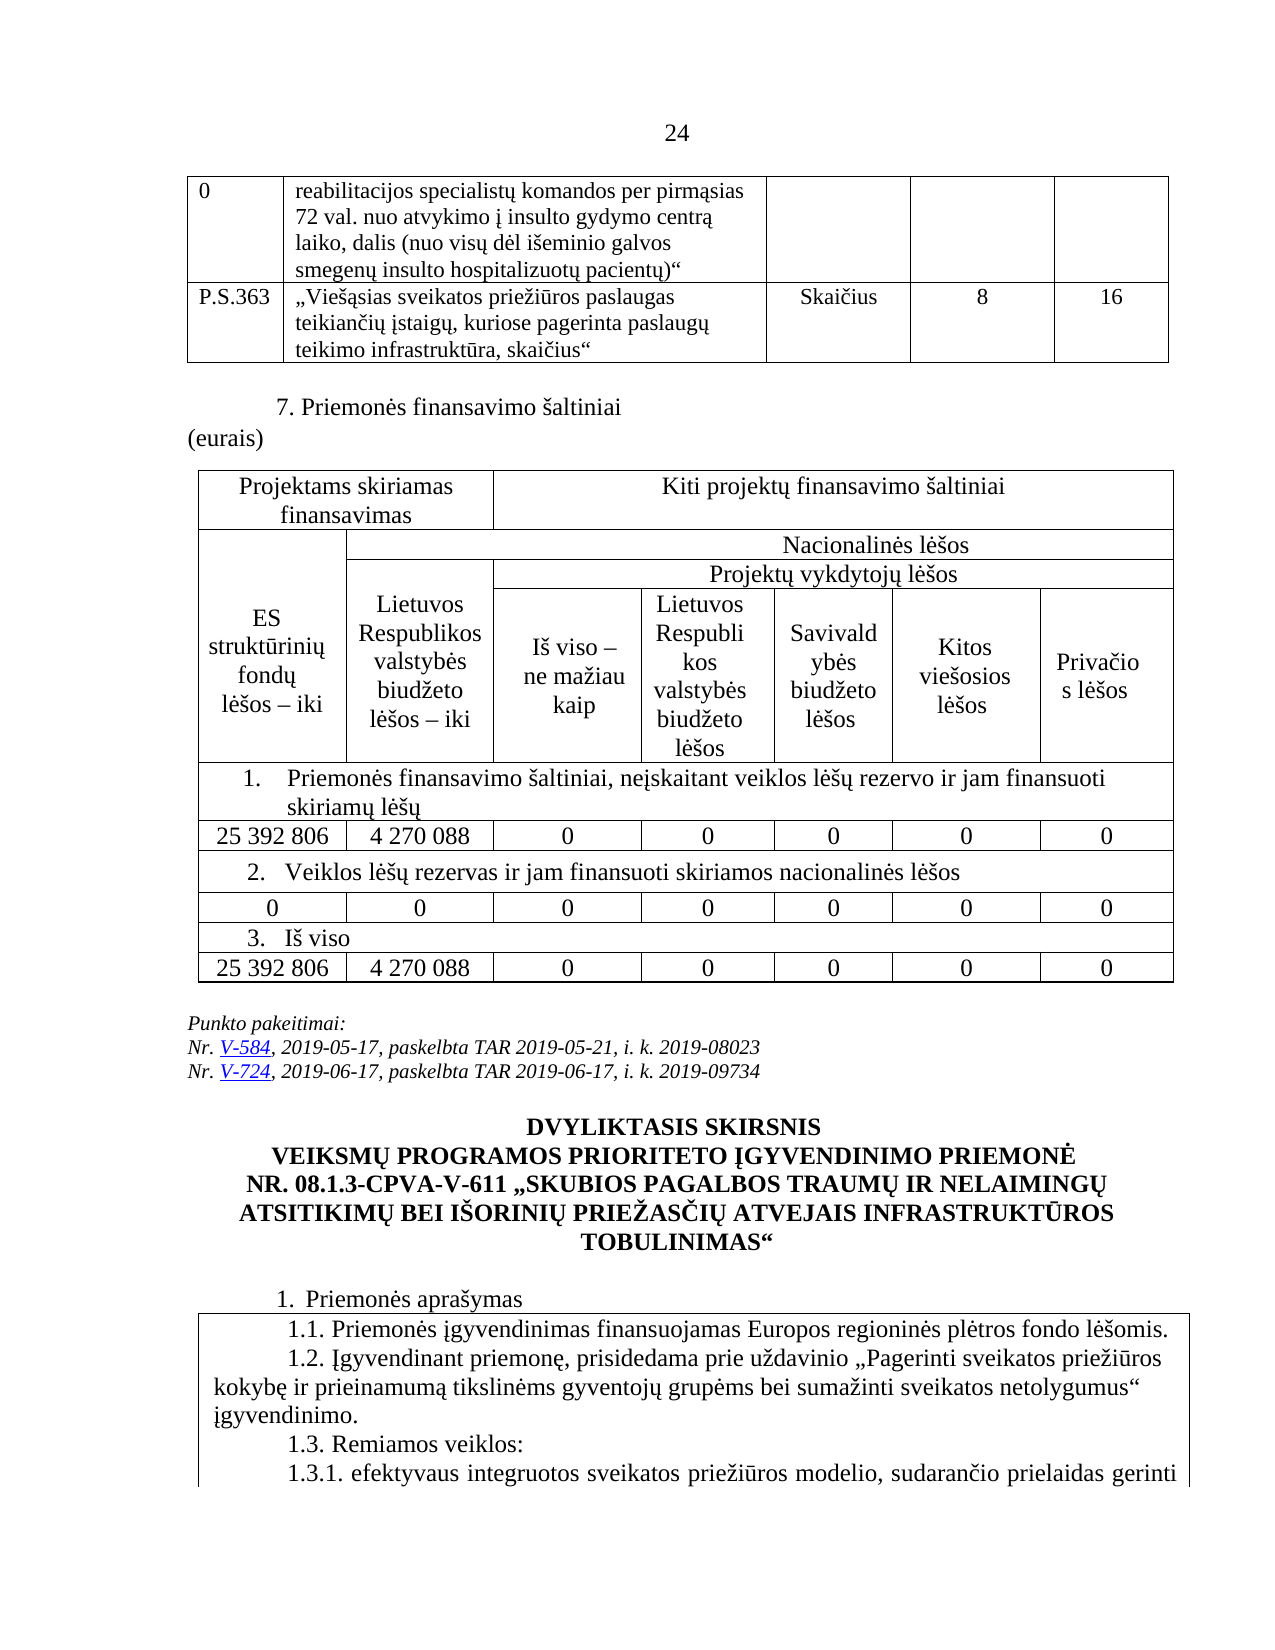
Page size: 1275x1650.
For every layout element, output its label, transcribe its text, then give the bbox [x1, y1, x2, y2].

table_cell 0 [642, 953, 774, 981]
table_cell Projektų vykdytojų lėšos [494, 560, 1173, 588]
table_cell [911, 177, 1054, 282]
text Nr. V-724, 2019-06-17, paskelbta TAR 2019-06-17, i. k. 2019-09734 [187, 1059, 1167, 1083]
table_cell 0 [893, 821, 1040, 850]
table_cell 0 [1041, 893, 1173, 922]
table_cell 16 [1055, 283, 1168, 362]
table_header Kiti projektų finansavimo šaltiniai [494, 471, 1173, 529]
table_cell 2. Veiklos lėšų rezervas ir jam finansuoti skiriamos nacionalinės lėšos [199, 851, 1173, 892]
table_cell 3. Iš viso [199, 923, 1173, 952]
table_cell Kitos viešosios lėšos [893, 589, 1040, 762]
text 7. Priemonės finansavimo šaltiniai (eurais) [187, 392, 1166, 451]
table_cell 0 [494, 893, 641, 922]
table_cell P.S.363 [188, 283, 283, 362]
table_cell 4 270 088 [347, 821, 493, 850]
table_cell 0 [494, 953, 641, 981]
table_cell 25 392 806 [199, 953, 346, 981]
table_cell 0 [775, 893, 892, 922]
table_cell 1. Priemonės finansavimo šaltiniai, neįskaitant veiklos lėšų rezervo ir jam finansuoti skiriamų lėšų [199, 763, 1173, 820]
table_cell 25 392 806 [199, 821, 346, 850]
table_cell 0 [347, 893, 493, 922]
table_header 1.1. Priemonės įgyvendinimas finansuojamas Europos regioninės plėtros fondo lėšomis. [199, 1314, 1189, 1343]
table_cell 0 [188, 177, 283, 282]
table_cell Savivaldybės biudžeto lėšos [775, 589, 892, 762]
table_cell 0 [893, 893, 1040, 922]
table_cell 4 270 088 [347, 953, 493, 981]
table_cell 0 [893, 953, 1040, 981]
text 1. Priemonės aprašymas [187, 1284, 1167, 1313]
table_cell Lietuvos Respublikos valstybės biudžeto lėšos – iki [347, 560, 493, 762]
table_cell Lietuvos Respublikos valstybės biudžeto lėšos [642, 589, 774, 762]
table_cell 0 [642, 893, 774, 922]
table_cell [1055, 177, 1168, 282]
table_cell 1.2. Įgyvendinant priemonę, prisidedama prie uždavinio „Pagerinti sveikatos priežiūros kokybę ir prieinamumą tikslinėms gyventojų grupėms bei sumažinti sveikatos netolygumus“ įgyvendinimo. [199, 1343, 1189, 1429]
table_cell 0 [494, 821, 641, 850]
table_cell 0 [1041, 953, 1173, 981]
table_cell Privačios lėšos [1041, 589, 1173, 762]
table_cell 0 [199, 893, 346, 922]
table_cell 8 [911, 283, 1054, 362]
text Punkto pakeitimai: [187, 1011, 1167, 1035]
table_cell [767, 177, 910, 282]
table_cell Nacionalinės lėšos [347, 530, 1173, 558]
table_cell 0 [775, 953, 892, 981]
table_cell 0 [642, 821, 774, 850]
table_cell Iš viso – ne mažiau kaip [494, 589, 641, 762]
table_header Projektams skiriamas finansavimas [199, 471, 493, 529]
table_cell 0 [1041, 821, 1173, 850]
table_cell 1.3. Remiamos veiklos: 1.3.1. efektyvaus integruotos sveikatos priežiūros modelio, sudarančio prielaidas gerinti [199, 1429, 1189, 1487]
table_cell 0 [775, 821, 892, 850]
table_cell „Viešąsias sveikatos priežiūros paslaugas teikiančių įstaigų, kuriose pagerinta paslaugų teikimo infrastruktūra, skaičius“ [284, 283, 766, 362]
text NR. 08.1.3-CPVA-V-611 „SKUBIOS PAGALBOS TRAUMŲ IR NELAIMINGŲ ATSITIKIMŲ BEI IŠORINIŲ PRIEŽASČIŲ ATVEJAIS INFRASTRUKTŪROS TOBULINIMAS“ [187, 1169, 1167, 1256]
text Nr. V-584, 2019-05-17, paskelbta TAR 2019-05-21, i. k. 2019-08023 [187, 1035, 1167, 1059]
text DVYLIKTASIS SKIRSNIS [187, 1112, 1167, 1141]
table_cell Skaičius [767, 283, 910, 362]
text VEIKSMŲ PROGRAMOS PRIORITETO ĮGYVENDINIMO PRIEMONĖ [187, 1141, 1167, 1169]
table_cell ES struktūrinių fondų lėšos – iki [199, 530, 346, 762]
table_cell reabilitacijos specialistų komandos per pirmąsias 72 val. nuo atvykimo į insulto gydymo centrą laiko, dalis (nuo visų dėl išeminio galvos smegenų insulto hospitalizuotų pacientų)“ [284, 177, 766, 282]
